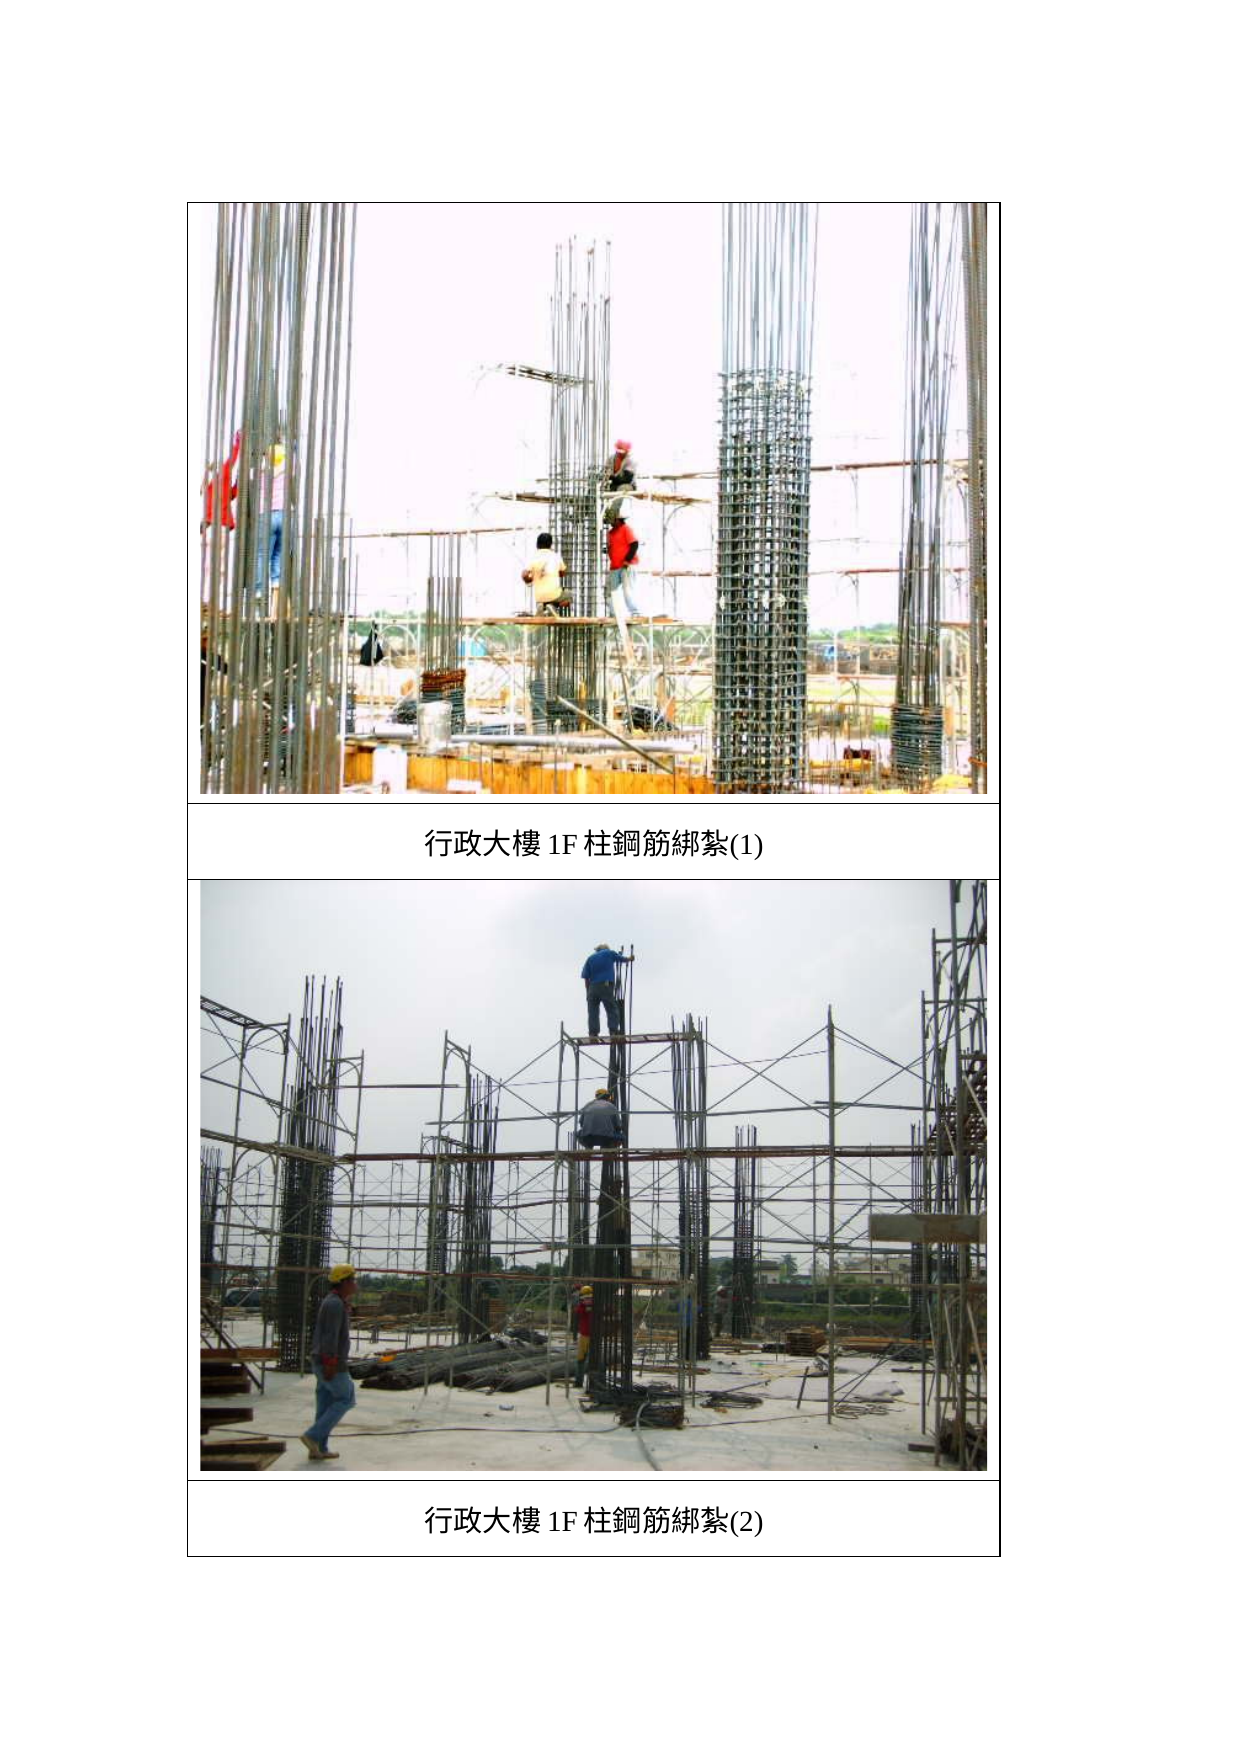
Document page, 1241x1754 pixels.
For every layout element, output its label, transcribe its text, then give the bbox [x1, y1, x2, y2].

table_cell 行政大樓1F柱鋼筋綁紮(2) [188, 1481, 999, 1556]
picture [200, 880, 988, 1471]
table_cell 行政大樓1F柱鋼筋綁紮(1) [188, 804, 999, 879]
picture [200, 203, 988, 794]
table_header [188, 203, 999, 803]
table_cell [188, 880, 999, 1480]
